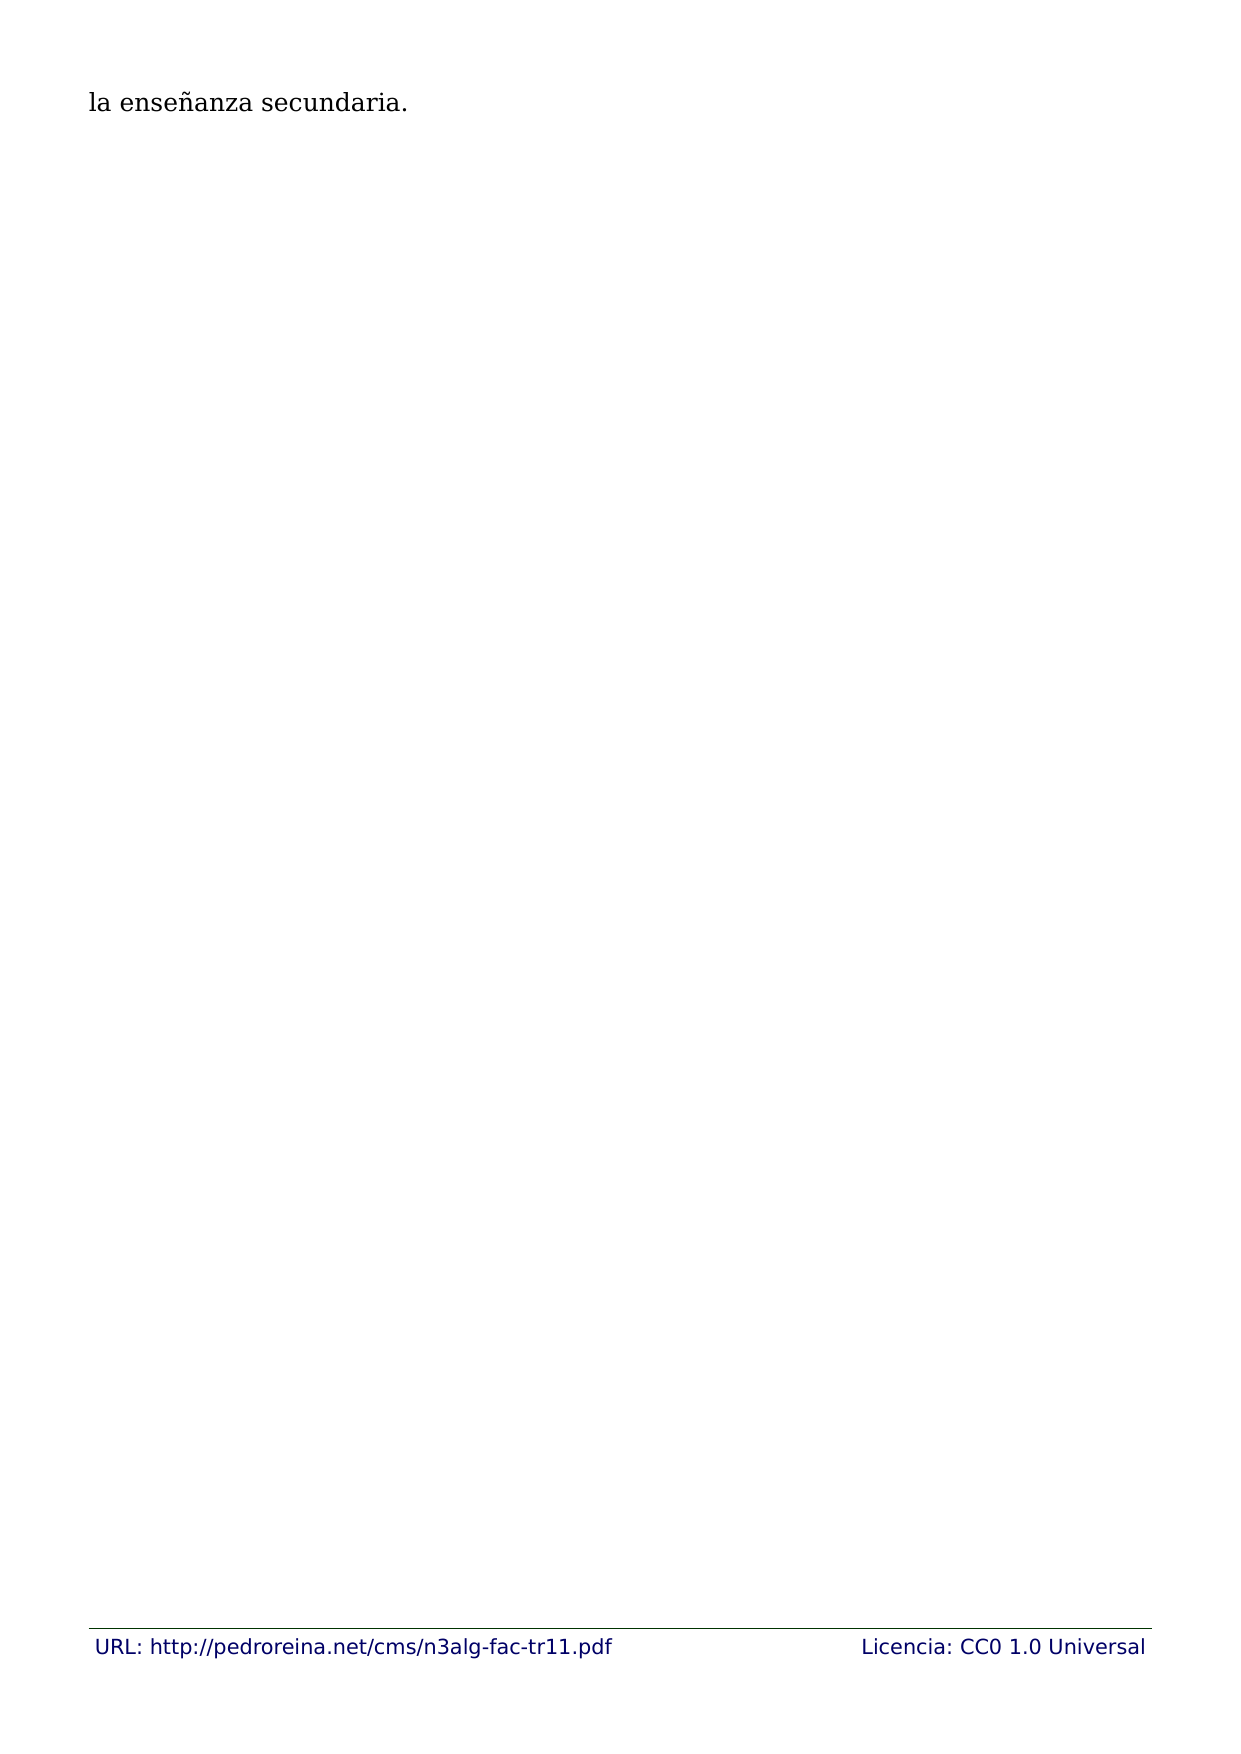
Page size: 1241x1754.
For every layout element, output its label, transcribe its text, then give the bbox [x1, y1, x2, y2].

text la enseñanza secundaria. [88, 88, 1152, 118]
